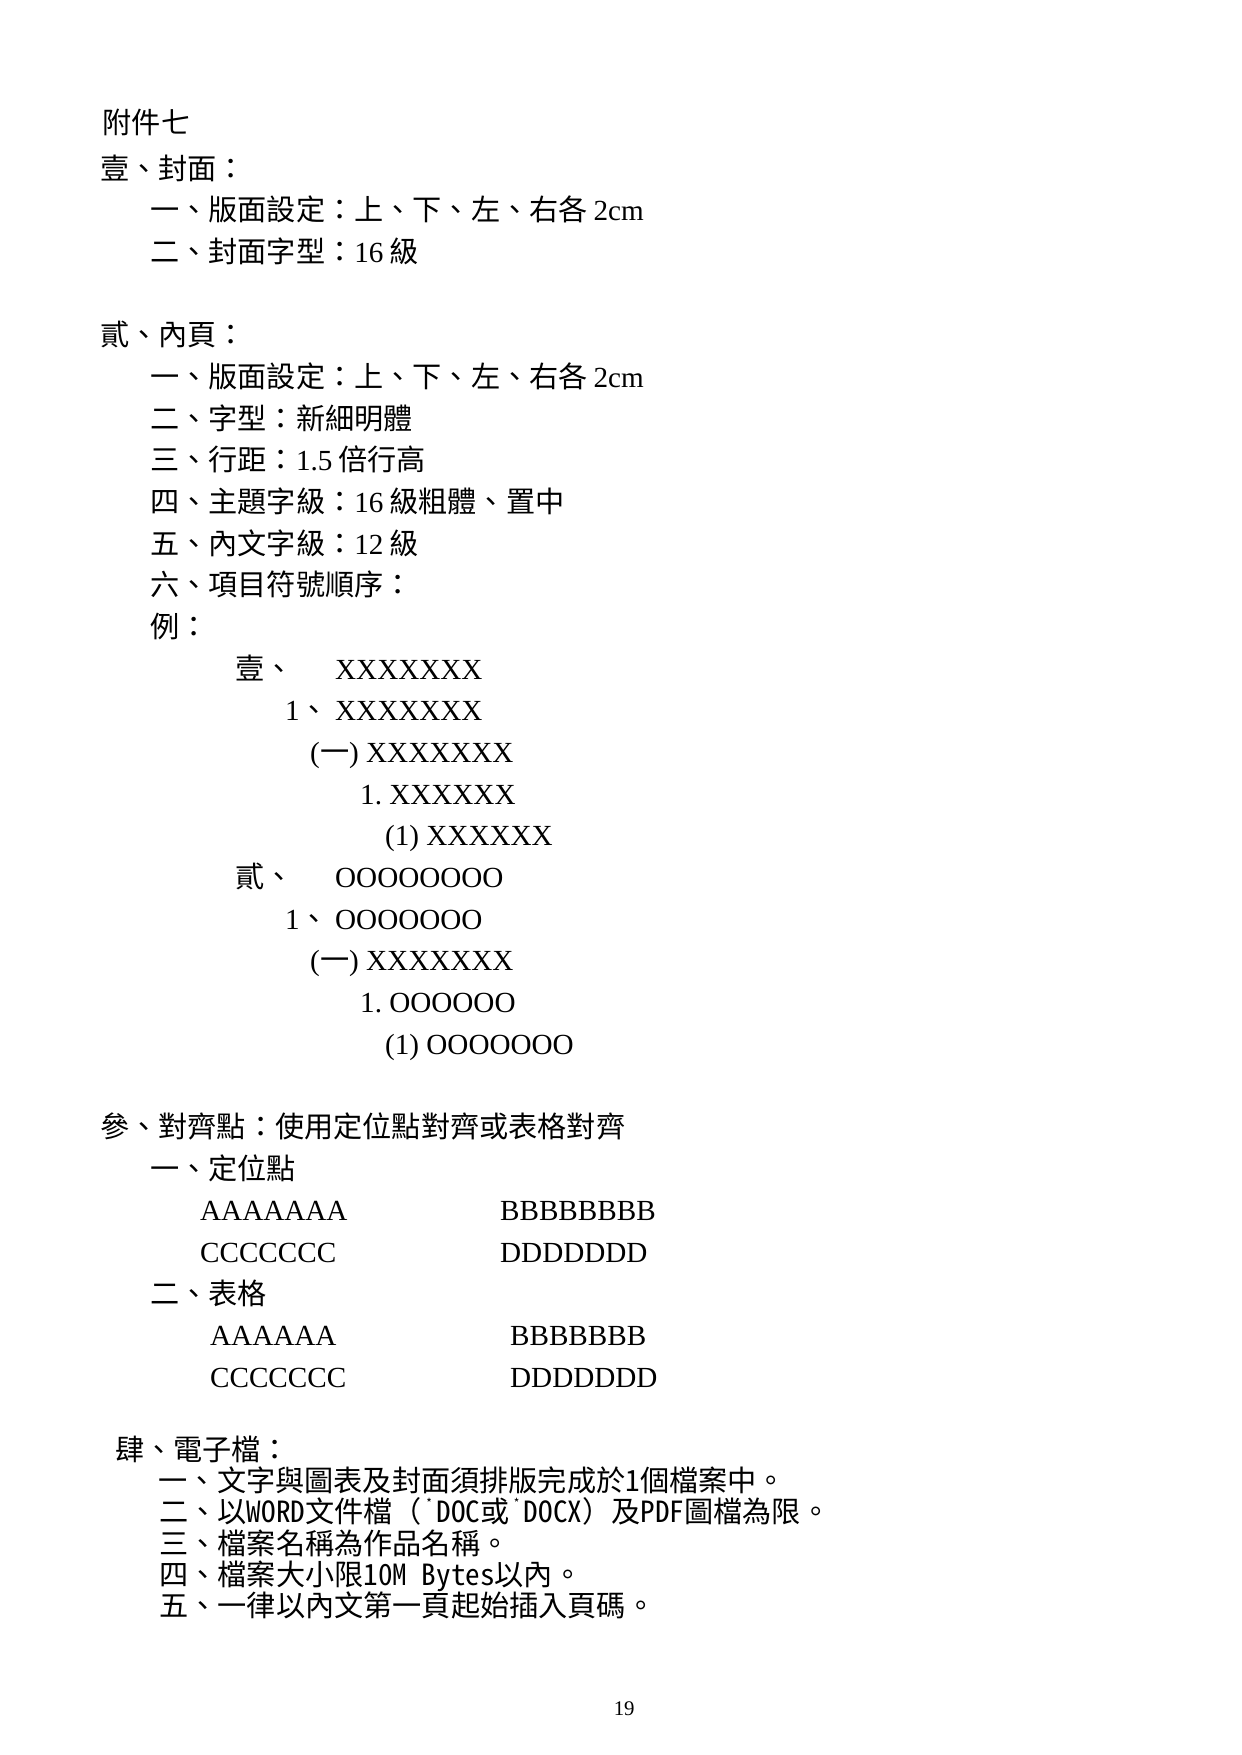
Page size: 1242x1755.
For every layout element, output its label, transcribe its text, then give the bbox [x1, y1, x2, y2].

text AAAAAAA BBBBBBBB [100, 1187, 1148, 1229]
text 三、行距：1.5倍行高 [150, 437, 1000, 479]
table_cell DDDDDDD [499, 1354, 724, 1396]
text 四、主題字級：16級粗體、置中 [150, 479, 1000, 521]
text 附件七 [102, 100, 581, 137]
text 肆、電子檔： [100, 1435, 1148, 1467]
table_header XXXXXXX XXXXXXX (一) XXXXXXX 1. XXXXXX (1) XXXXXX OOOOOOOO OOOOOOO (一) XXXXXXX 1. OOOOOO (1) OOOOOOO [224, 646, 736, 1062]
text 一、版面設定：上、下、左、右各2cm [150, 187, 1000, 229]
text [1100, 187, 1148, 229]
text 二、封面字型：16級 [150, 229, 1000, 271]
text 三、檔案名稱為作品名稱。 [100, 1529, 1148, 1560]
text 五、一律以內文第一頁起始插入頁碼。 [100, 1592, 1148, 1623]
text [87, 92, 596, 144]
table_header AAAAAA [199, 1313, 499, 1354]
text [1100, 396, 1148, 437]
text 參、對齊點：使用定位點對齊或表格對齊 [100, 1104, 1148, 1146]
text 六、項目符號順序： 例： [150, 562, 1000, 646]
text 一、版面設定：上、下、左、右各2cm [150, 354, 1000, 396]
text 二、以WORD文件檔（﹡DOC或﹡DOCX）及PDF圖檔為限。 [100, 1498, 1148, 1529]
text 一、文字與圖表及封面須排版完成於1個檔案中。 [100, 1467, 1148, 1498]
text 五、內文字級：12級 [150, 521, 1000, 562]
text [1100, 562, 1148, 646]
text CCCCCCC DDDDDDD [100, 1229, 1148, 1271]
text [1100, 437, 1148, 479]
text [1100, 312, 1148, 354]
text 四、檔案大小限10M Bytes以內。 [100, 1560, 1148, 1592]
text [1100, 354, 1148, 396]
text 貳、內頁： [100, 312, 1000, 354]
text [1100, 479, 1148, 521]
text [1100, 229, 1148, 271]
text [1100, 521, 1148, 562]
text 一、定位點 [150, 1146, 1148, 1187]
text 二、字型：新細明體 [150, 396, 1000, 437]
table_cell CCCCCCC [199, 1354, 499, 1396]
text 壹、封面： [100, 146, 1148, 652]
table_header BBBBBBB [499, 1313, 724, 1354]
text 二、表格 [150, 1271, 1148, 1312]
